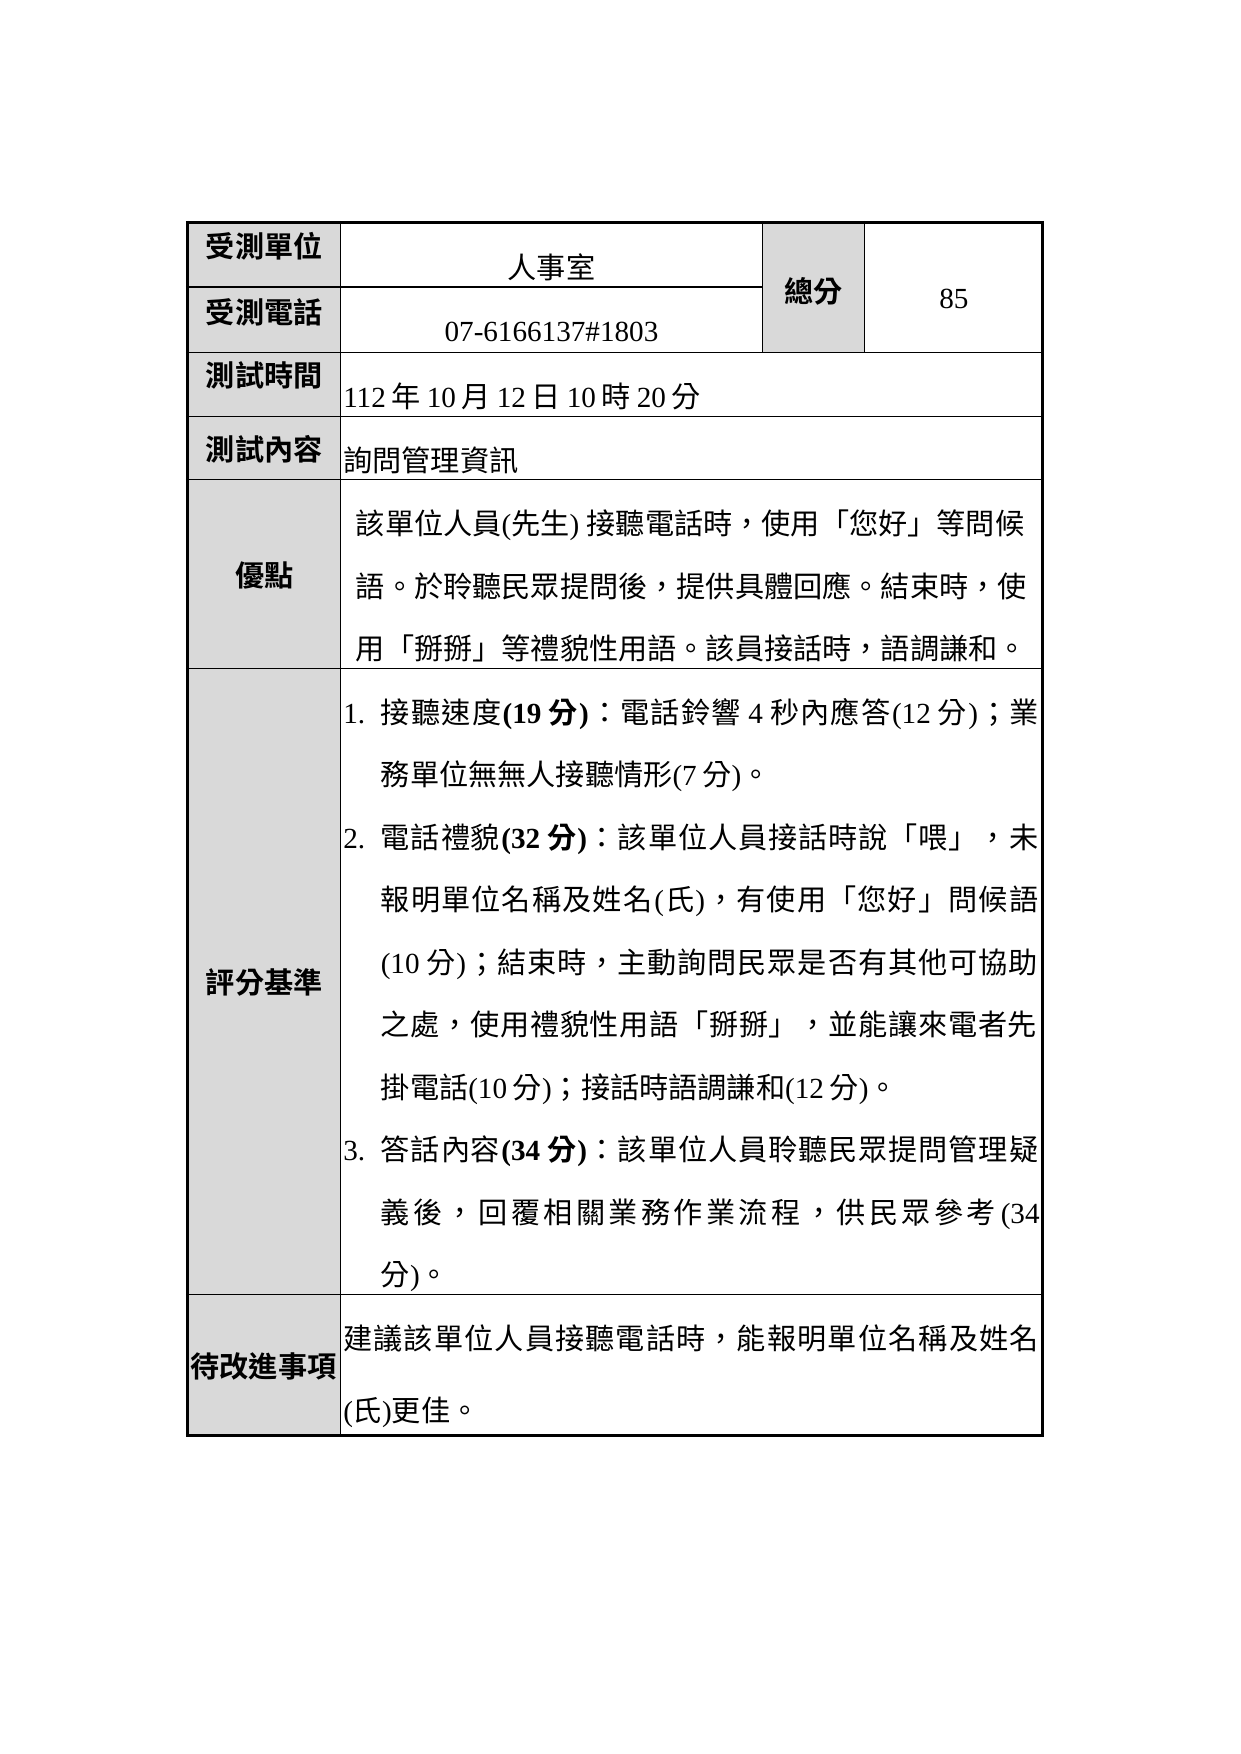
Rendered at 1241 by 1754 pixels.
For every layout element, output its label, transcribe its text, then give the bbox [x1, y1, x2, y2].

table_cell 受測電話 [189, 288, 340, 352]
table_cell 07-6166137#1803 [341, 288, 762, 352]
table_header 人事室 [341, 224, 762, 286]
table_cell 接聽速度(19分)：電話鈴響4秒內應答(12分)；業務單位無無人接聽情形(7分)。 電話禮貌(32分)：該單位人員接話時說「喂」，未報明單位名稱及姓名(氏)，有使用「您好」問候語(10分)；結束時，主動詢問民眾是否有其他可協助之處，使用禮貌性用語「掰掰」，並能讓來電者先掛電話(10分)；接話時語調謙和(12分)。 答話內容(34分)：該單位人員聆聽民眾提問管理疑義後，回覆相關業務作業流程，供民眾參考(34分)。 [341, 669, 1041, 1294]
table_header 85 [865, 224, 1041, 352]
table_cell 評分基準 [189, 669, 340, 1294]
table_cell 待改進事項 [189, 1295, 340, 1434]
table_header 總分 [763, 224, 864, 352]
table_cell 建議該單位人員接聽電話時，能報明單位名稱及姓名(氏)更佳。 [341, 1295, 1041, 1434]
table_cell 112年10月12日10時20分 [341, 353, 1041, 416]
table_cell 該單位人員(先生) 接聽電話時，使用「您好」等問候語。於聆聽民眾提問後，提供具體回應。結束時，使用「掰掰」等禮貌性用語。該員接話時，語調謙和。 [341, 480, 1041, 668]
table_cell 詢問管理資訊 [341, 417, 1041, 479]
table_cell 測試時間 [189, 353, 340, 416]
table_header 受測單位 [189, 224, 340, 286]
table_cell 優點 [189, 480, 340, 668]
table_cell 測試內容 [189, 417, 340, 479]
